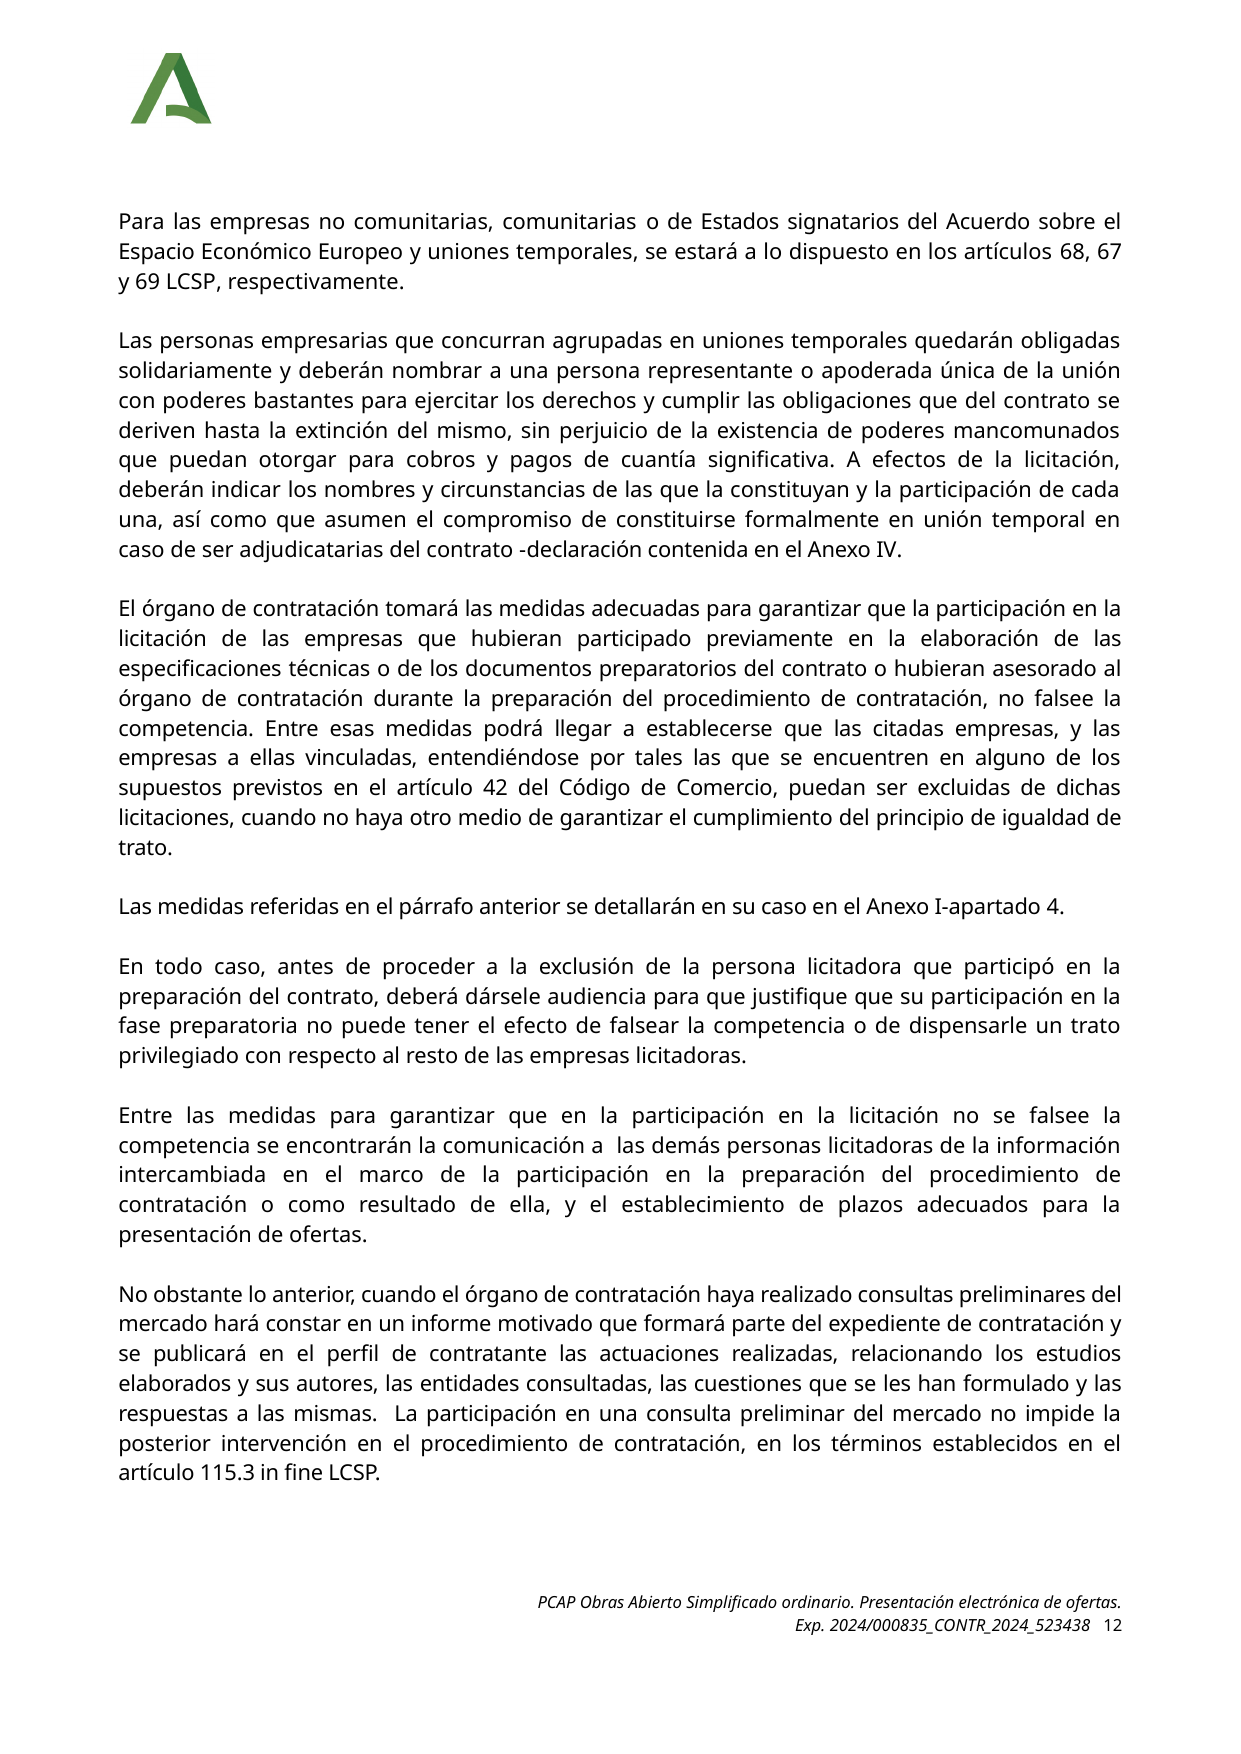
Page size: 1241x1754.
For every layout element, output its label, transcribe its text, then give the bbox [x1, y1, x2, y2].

text Entre las medidas para garantizar que en la participación en la licitación no se falsee la competencia se encontrarán la comunicación a las demás personas licitadoras de la información intercambiada en el marco de la participación en la preparación del procedimiento de contratación o como resultado de ella, y el establecimiento de plazos adecuados para la presentación de ofertas. [118, 1100, 1122, 1249]
text Las personas empresarias que concurran agrupadas en uniones temporales quedarán obligadas solidariamente y deberán nombrar a una persona representante o apoderada única de la unión con poderes bastantes para ejercitar los derechos y cumplir las obligaciones que del contrato se deriven hasta la extinción del mismo, sin perjuicio de la existencia de poderes mancomunados que puedan otorgar para cobros y pagos de cuantía significativa. A efectos de la licitación, deberán indicar los nombres y circunstancias de las que la constituyan y la participación de cada una, así como que asumen el compromiso de constituirse formalmente en unión temporal en caso de ser adjudicatarias del contrato -declaración contenida en el Anexo IV. [118, 325, 1122, 564]
text En todo caso, antes de proceder a la exclusión de la persona licitadora que participó en la preparación del contrato, deberá dársele audiencia para que justifique que su participación en la fase preparatoria no puede tener el efecto de falsear la competencia o de dispensarle un trato privilegiado con respecto al resto de las empresas licitadoras. [118, 951, 1122, 1070]
text El órgano de contratación tomará las medidas adecuadas para garantizar que la participación en la licitación de las empresas que hubieran participado previamente en la elaboración de las especificaciones técnicas o de los documentos preparatorios del contrato o hubieran asesorado al órgano de contratación durante la preparación del procedimiento de contratación, no falsee la competencia. Entre esas medidas podrá llegar a establecerse que las citadas empresas, y las empresas a ellas vinculadas, entendiéndose por tales las que se encuentren en alguno de los supuestos previstos en el artículo 42 del Código de Comercio, puedan ser excluidas de dichas licitaciones, cuando no haya otro medio de garantizar el cumplimiento del principio de igualdad de trato. [118, 593, 1122, 862]
picture [127, 48, 216, 128]
text No obstante lo anterior, cuando el órgano de contratación haya realizado consultas preliminares del mercado hará constar en un informe motivado que formará parte del expediente de contratación y se publicará en el perfil de contratante las actuaciones realizadas, relacionando los estudios elaborados y sus autores, las entidades consultadas, las cuestiones que se les han formulado y las respuestas a las mismas. La participación en una consulta preliminar del mercado no impide la posterior intervención en el procedimiento de contratación, en los términos establecidos en el artículo 115.3 in fine LCSP. [118, 1279, 1122, 1487]
text Para las empresas no comunitarias, comunitarias o de Estados signatarios del Acuerdo sobre el Espacio Económico Europeo y uniones temporales, se estará a lo dispuesto en los artículos 68, 67 y 69 LCSP, respectivamente. [118, 206, 1122, 296]
text Las medidas referidas en el párrafo anterior se detallarán en su caso en el Anexo I-apartado 4. [118, 891, 1122, 921]
